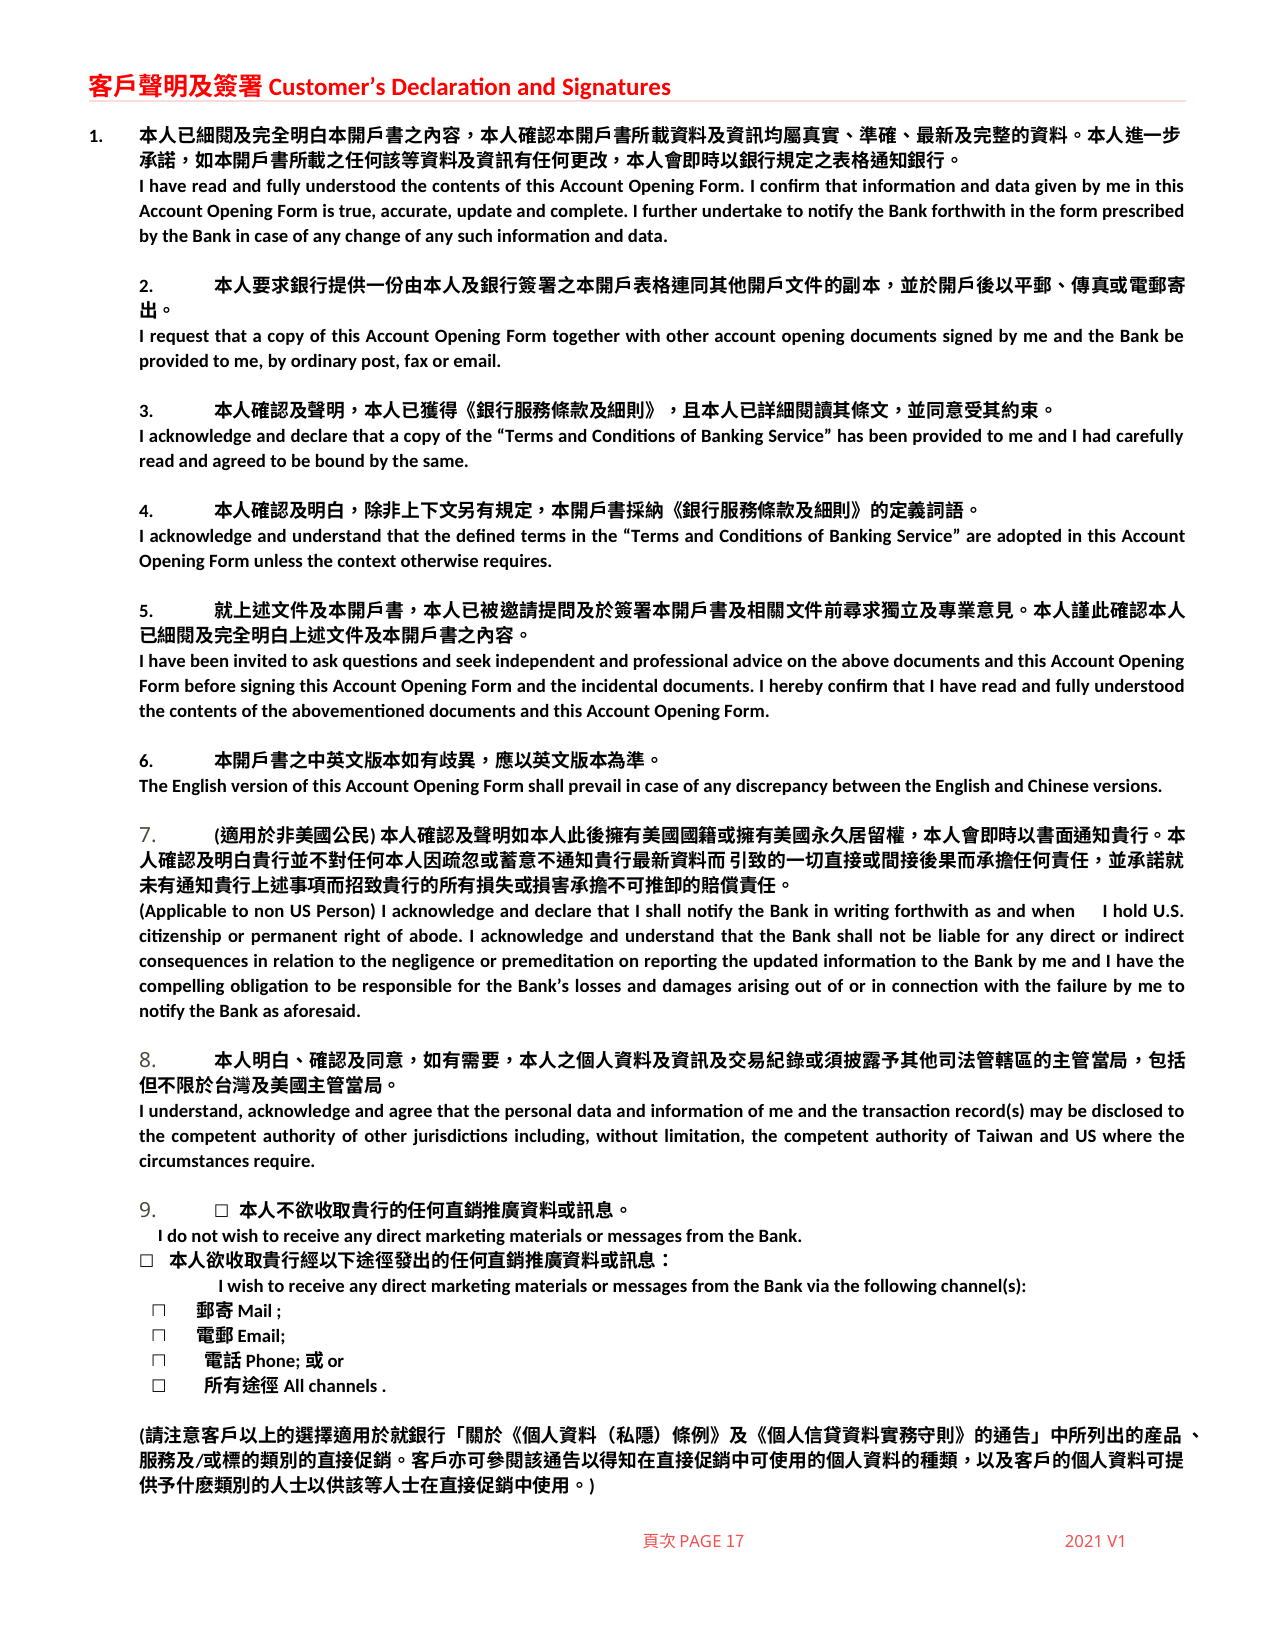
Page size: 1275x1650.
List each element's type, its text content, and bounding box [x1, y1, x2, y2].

text (Applicable to non US Person) I acknowledge and declare that I shall notify the Bank in writing forthwith as and when I hold U.S. citizenship or permanent right of abode. I acknowledge and understand that the Bank shall not be liable for any direct or indirect consequences in relation to the negligence or premeditation on reporting the updated information to the Bank by me and I have the compelling obligation to be responsible for the Bank’s losses and damages arising out of or in connection with the failure by me to notify the Bank as aforesaid. [139, 898, 1186, 1023]
text I request that a copy of this Account Opening Form together with other account opening documents signed by me and the Bank be provided to me, by ordinary post, fax or email. [139, 323, 1186, 373]
list 本人確認及明白，除非上下文另有規定，本開戶書採納《銀行服務條款及細則》的定義詞語。 [139, 498, 1186, 523]
text I understand, acknowledge and agree that the personal data and information of me and the transaction record(s) may be disclosed to the competent authority of other jurisdictions including, without limitation, the competent authority of Taiwan and US where the circumstances require. [139, 1098, 1186, 1173]
text ☐ 所有途徑 All channels . [89, 1373, 1186, 1398]
list 本人要求銀行提供一份由本人及銀行簽署之本開戶表格連同其他開戶文件的副本，並於開戶後以平郵、傳真或電郵寄出。 [139, 273, 1186, 323]
subtitle 客戶聲明及簽署Customer’s Declaration and Signatures [89, 75, 1186, 100]
text ☐ 郵寄Mail ; [151, 1298, 1186, 1323]
text I do not wish to receive any direct marketing materials or messages from the Bank. [139, 1223, 1186, 1248]
text (請注意客戶以上的選擇適用於就銀行「關於《個人資料（私隱）條例》及《個人信貸資料實務守則》的通告」中所列出的産品、服務及/或標的類別的直接促銷。客戶亦可參閱該通告以得知在直接促銷中可使用的個人資料的種類，以及客戶的個人資料可提供予什麽類別的人士以供該等人士在直接促銷中使用。) [139, 1423, 1186, 1498]
list 本人確認及聲明，本人已獲得《銀行服務條款及細則》，且本人已詳細閱讀其條文，並同意受其約束。 [139, 398, 1186, 423]
text I wish to receive any direct marketing materials or messages from the Bank via the following channel(s): [139, 1273, 1186, 1298]
text ☐ 電郵Email; [89, 1323, 1186, 1348]
list (適用於非美國公民) 本人確認及聲明如本人此後擁有美國國籍或擁有美國永久居留權，本人會即時以書面通知貴行。本人確認及明白貴行並不對任何本人因疏忽或蓄意不通知貴行最新資料而引致的一切直接或間接後果而承擔任何責任，並承諾就未有通知貴行上述事項而招致貴行的所有損失或損害承擔不可推卸的賠償責任。 [139, 823, 1186, 898]
list ☐ 本人不欲收取貴行的任何直銷推廣資料或訊息。 [139, 1198, 1186, 1223]
list 本人已細閱及完全明白本開戶書之內容，本人確認本開戶書所載資料及資訊均屬真實、準確、最新及完整的資料。本人進一步承諾，如本開戶書所載之任何該等資料及資訊有任何更改，本人會即時以銀行規定之表格通知銀行。 [89, 123, 1186, 173]
text I have been invited to ask questions and seek independent and professional advice on the above documents and this Account Opening Form before signing this Account Opening Form and the incidental documents. I hereby confirm that I have read and fully understood the contents of the abovementioned documents and this Account Opening Form. [139, 648, 1186, 723]
text I have read and fully understood the contents of this Account Opening Form. I confirm that information and data given by me in this Account Opening Form is true, accurate, update and complete. I further undertake to notify the Bank forthwith in the form prescribed by the Bank in case of any change of any such information and data. [139, 173, 1186, 248]
text The English version of this Account Opening Form shall prevail in case of any discrepancy between the English and Chinese versions. [139, 773, 1186, 798]
list 本人明白、確認及同意，如有需要，本人之個人資料及資訊及交易紀錄或須披露予其他司法管轄區的主管當局，包括但不限於台灣及美國主管當局。 [139, 1048, 1186, 1098]
text I acknowledge and understand that the defined terms in the “Terms and Conditions of Banking Service” are adopted in this Account Opening Form unless the context otherwise requires. [139, 523, 1186, 573]
text ☐ 本人欲收取貴行經以下途徑發出的任何直銷推廣資料或訊息： [139, 1248, 1186, 1273]
list 就上述文件及本開戶書，本人已被邀請提問及於簽署本開戶書及相關文件前尋求獨立及專業意見。本人謹此確認本人已細閱及完全明白上述文件及本開戶書之內容。 [139, 598, 1186, 648]
text I acknowledge and declare that a copy of the “Terms and Conditions of Banking Service” has been provided to me and I had carefully read and agreed to be bound by the same. [139, 423, 1186, 473]
text ☐ 電話Phone; 或or [89, 1348, 1186, 1373]
list 本開戶書之中英文版本如有歧異，應以英文版本為準。 [139, 748, 1186, 773]
